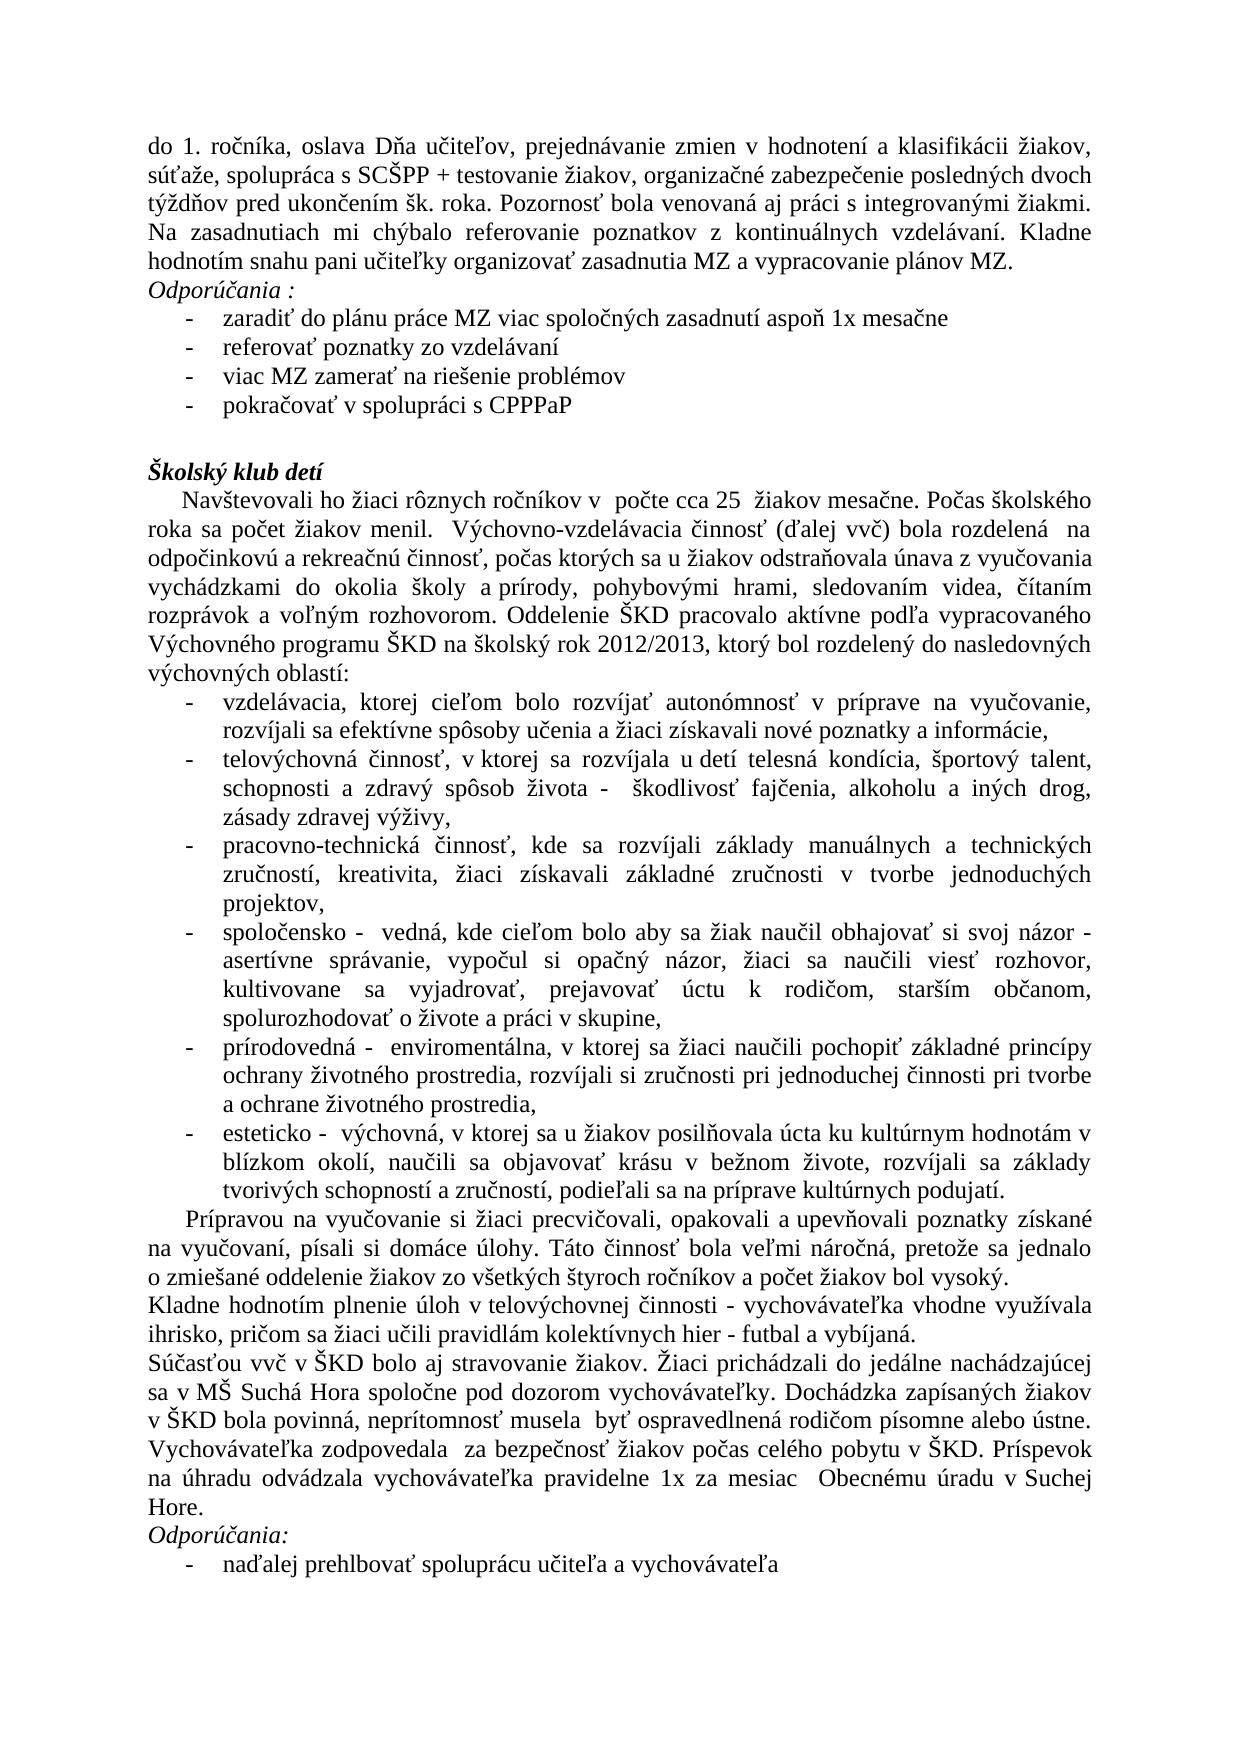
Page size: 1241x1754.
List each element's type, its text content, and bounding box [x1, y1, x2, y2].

list esteticko - výchovná, v ktorej sa u žiakov posilňovala úcta ku kultúrnym hodnotám v blízkom okolí, naučili sa objavovať krásu v bežnom živote, rozvíjali sa základy tvorivých schopností a zručností, podieľali sa na príprave kultúrnych podujatí. [185, 1118, 1092, 1204]
list vzdelávacia, ktorej cieľom bolo rozvíjať autonómnosť v príprave na vyučovanie, rozvíjali sa efektívne spôsoby učenia a žiaci získavali nové poznatky a informácie, [185, 687, 1092, 744]
list zaradiť do plánu práce MZ viac spoločných zasadnutí aspoň 1x mesačne [185, 303, 1092, 332]
text Prípravou na vyučovanie si žiaci precvičovali, opakovali a upevňovali poznatky získané na vyučovaní, písali si domáce úlohy. Táto činnosť bola veľmi náročná, pretože sa jednalo o zmiešané oddelenie žiakov zo všetkých štyroch ročníkov a počet žiakov bol vysoký. [148, 1204, 1092, 1291]
text Navštevovali ho žiaci rôznych ročníkov v počte cca 25 žiakov mesačne. Počas školského roka sa počet žiakov menil. Výchovno-vzdelávacia činnosť (ďalej vvč) bola rozdelená na odpočinkovú a rekreačnú činnosť, počas ktorých sa u žiakov odstraňovala únava z vyučovania vychádzkami do okolia školy a prírody, pohybovými hrami, sledovaním videa, čítaním rozprávok a voľným rozhovorom. Oddelenie ŠKD pracovalo aktívne podľa vypracovaného Výchovného programu ŠKD na školský rok 2012/2013, ktorý bol rozdelený do nasledovných výchovných oblastí: [148, 486, 1092, 687]
text Kladne hodnotím plnenie úloh v telovýchovnej činnosti - vychovávateľka vhodne využívala ihrisko, pričom sa žiaci učili pravidlám kolektívnych hier - futbal a vybíjaná. [148, 1291, 1092, 1348]
text Odporúčania : [148, 275, 1092, 303]
list pokračovať v spolupráci s CPPPaP [185, 390, 1092, 418]
text Školský klub detí [148, 457, 1092, 486]
text do 1. ročníka, oslava Dňa učiteľov, prejednávanie zmien v hodnotení a klasifikácii žiakov, súťaže, spolupráca s SCŠPP + testovanie žiakov, organizačné zabezpečenie posledných dvoch týždňov pred ukončením šk. roka. Pozornosť bola venovaná aj práci s integrovanými žiakmi. Na zasadnutiach mi chýbalo referovanie poznatkov z kontinuálnych vzdelávaní. Kladne hodnotím snahu pani učiteľky organizovať zasadnutia MZ a vypracovanie plánov MZ. [148, 131, 1092, 275]
list telovýchovná činnosť, v ktorej sa rozvíjala u detí telesná kondícia, športový talent, schopnosti a zdravý spôsob života - škodlivosť fajčenia, alkoholu a iných drog, zásady zdravej výživy, [185, 744, 1092, 831]
list referovať poznatky zo vzdelávaní [185, 332, 1092, 361]
list pracovno-technická činnosť, kde sa rozvíjali základy manuálnych a technických zručností, kreativita, žiaci získavali základné zručnosti v tvorbe jednoduchých projektov, [185, 831, 1092, 917]
list prírodovedná - enviromentálna, v ktorej sa žiaci naučili pochopiť základné princípy ochrany životného prostredia, rozvíjali si zručnosti pri jednoduchej činnosti pri tvorbe a ochrane životného prostredia, [185, 1032, 1092, 1118]
list naďalej prehlbovať spoluprácu učiteľa a vychovávateľa [185, 1549, 1092, 1578]
text Odporúčania: [148, 1521, 1092, 1549]
text Súčasťou vvč v ŠKD bolo aj stravovanie žiakov. Žiaci prichádzali do jedálne nachádzajúcej sa v MŠ Suchá Hora spoločne pod dozorom vychovávateľky. Dochádzka zapísaných žiakov v ŠKD bola povinná, neprítomnosť musela byť ospravedlnená rodičom písomne alebo ústne. Vychovávateľka zodpovedala za bezpečnosť žiakov počas celého pobytu v ŠKD. Príspevok na úhradu odvádzala vychovávateľka pravidelne 1x za mesiac Obecnému úradu v Suchej Hore. [148, 1348, 1092, 1521]
list spoločensko - vedná, kde cieľom bolo aby sa žiak naučil obhajovať si svoj názor - asertívne správanie, vypočul si opačný názor, žiaci sa naučili viesť rozhovor, kultivovane sa vyjadrovať, prejavovať úctu k rodičom, starším občanom, spolurozhodovať o živote a práci v skupine, [185, 917, 1092, 1032]
list viac MZ zamerať na riešenie problémov [185, 361, 1092, 390]
